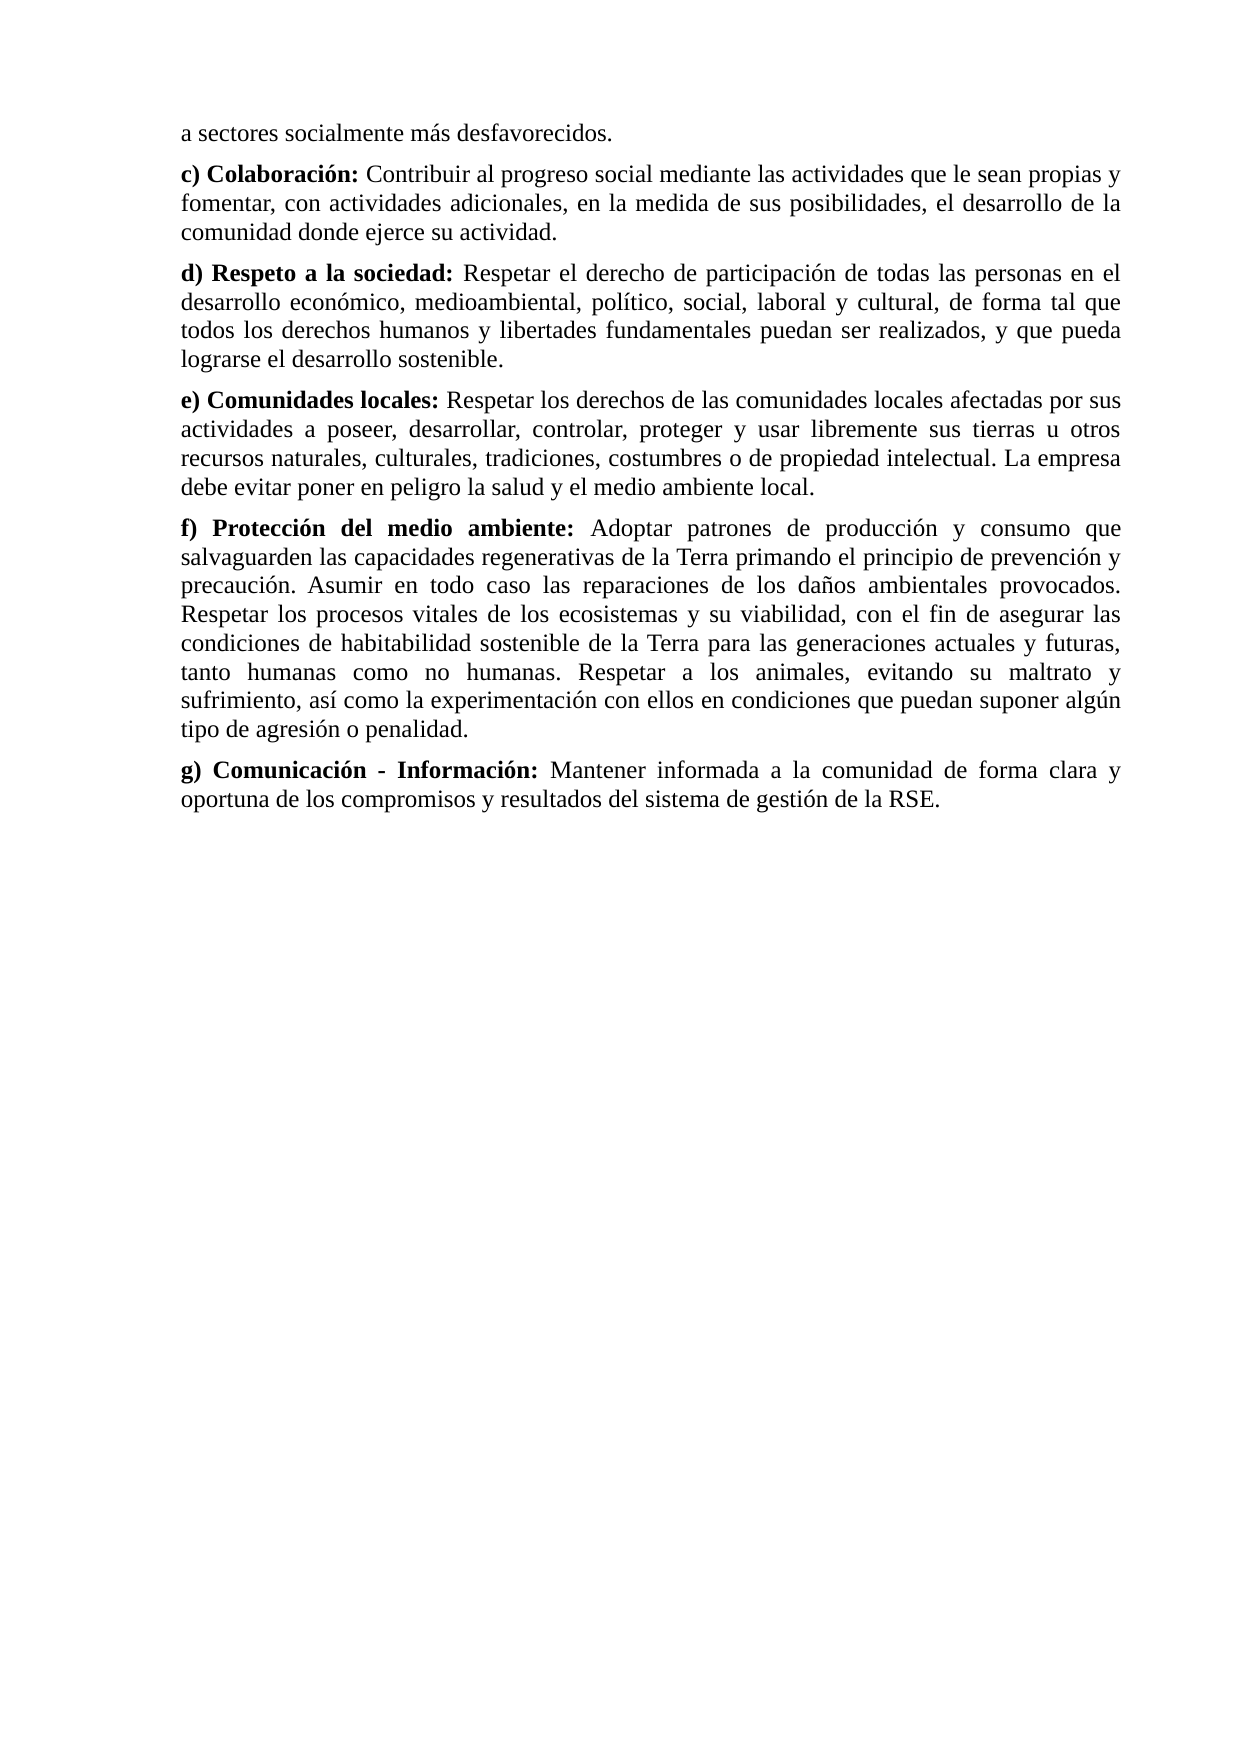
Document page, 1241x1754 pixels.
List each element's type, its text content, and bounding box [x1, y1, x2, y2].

text e) Comunidades locales: Respetar los derechos de las comunidades locales afectadas por sus actividades a poseer, desarrollar, controlar, proteger y usar libremente sus tierras u otros recursos naturales, culturales, tradiciones, costumbres o de propiedad intelectual. La empresa debe evitar poner en peligro la salud y el medio ambiente local. [181, 386, 1122, 501]
text f) Protección del medio ambiente: Adoptar patrones de producción y consumo que salvaguarden las capacidades regenerativas de la Terra primando el principio de prevención y precaución. Asumir en todo caso las reparaciones de los daños ambientales provocados. Respetar los procesos vitales de los ecosistemas y su viabilidad, con el fin de asegurar las condiciones de habitabilidad sostenible de la Terra para las generaciones actuales y futuras, tanto humanas como no humanas. Respetar a los animales, evitando su maltrato y sufrimiento, así como la experimentación con ellos en condiciones que puedan suponer algún tipo de agresión o penalidad. [181, 513, 1122, 743]
text g) Comunicación - Información: Mantener informada a la comunidad de forma clara y oportuna de los compromisos y resultados del sistema de gestión de la RSE. [181, 756, 1122, 813]
text d) Respeto a la sociedad: Respetar el derecho de participación de todas las personas en el desarrollo económico, medioambiental, político, social, laboral y cultural, de forma tal que todos los derechos humanos y libertades fundamentales puedan ser realizados, y que pueda lograrse el desarrollo sostenible. [181, 258, 1122, 373]
text c) Colaboración: Contribuir al progreso social mediante las actividades que le sean propias y fomentar, con actividades adicionales, en la medida de sus posibilidades, el desarrollo de la comunidad donde ejerce su actividad. [181, 159, 1122, 246]
text a sectores socialmente más desfavorecidos. [181, 118, 1122, 147]
